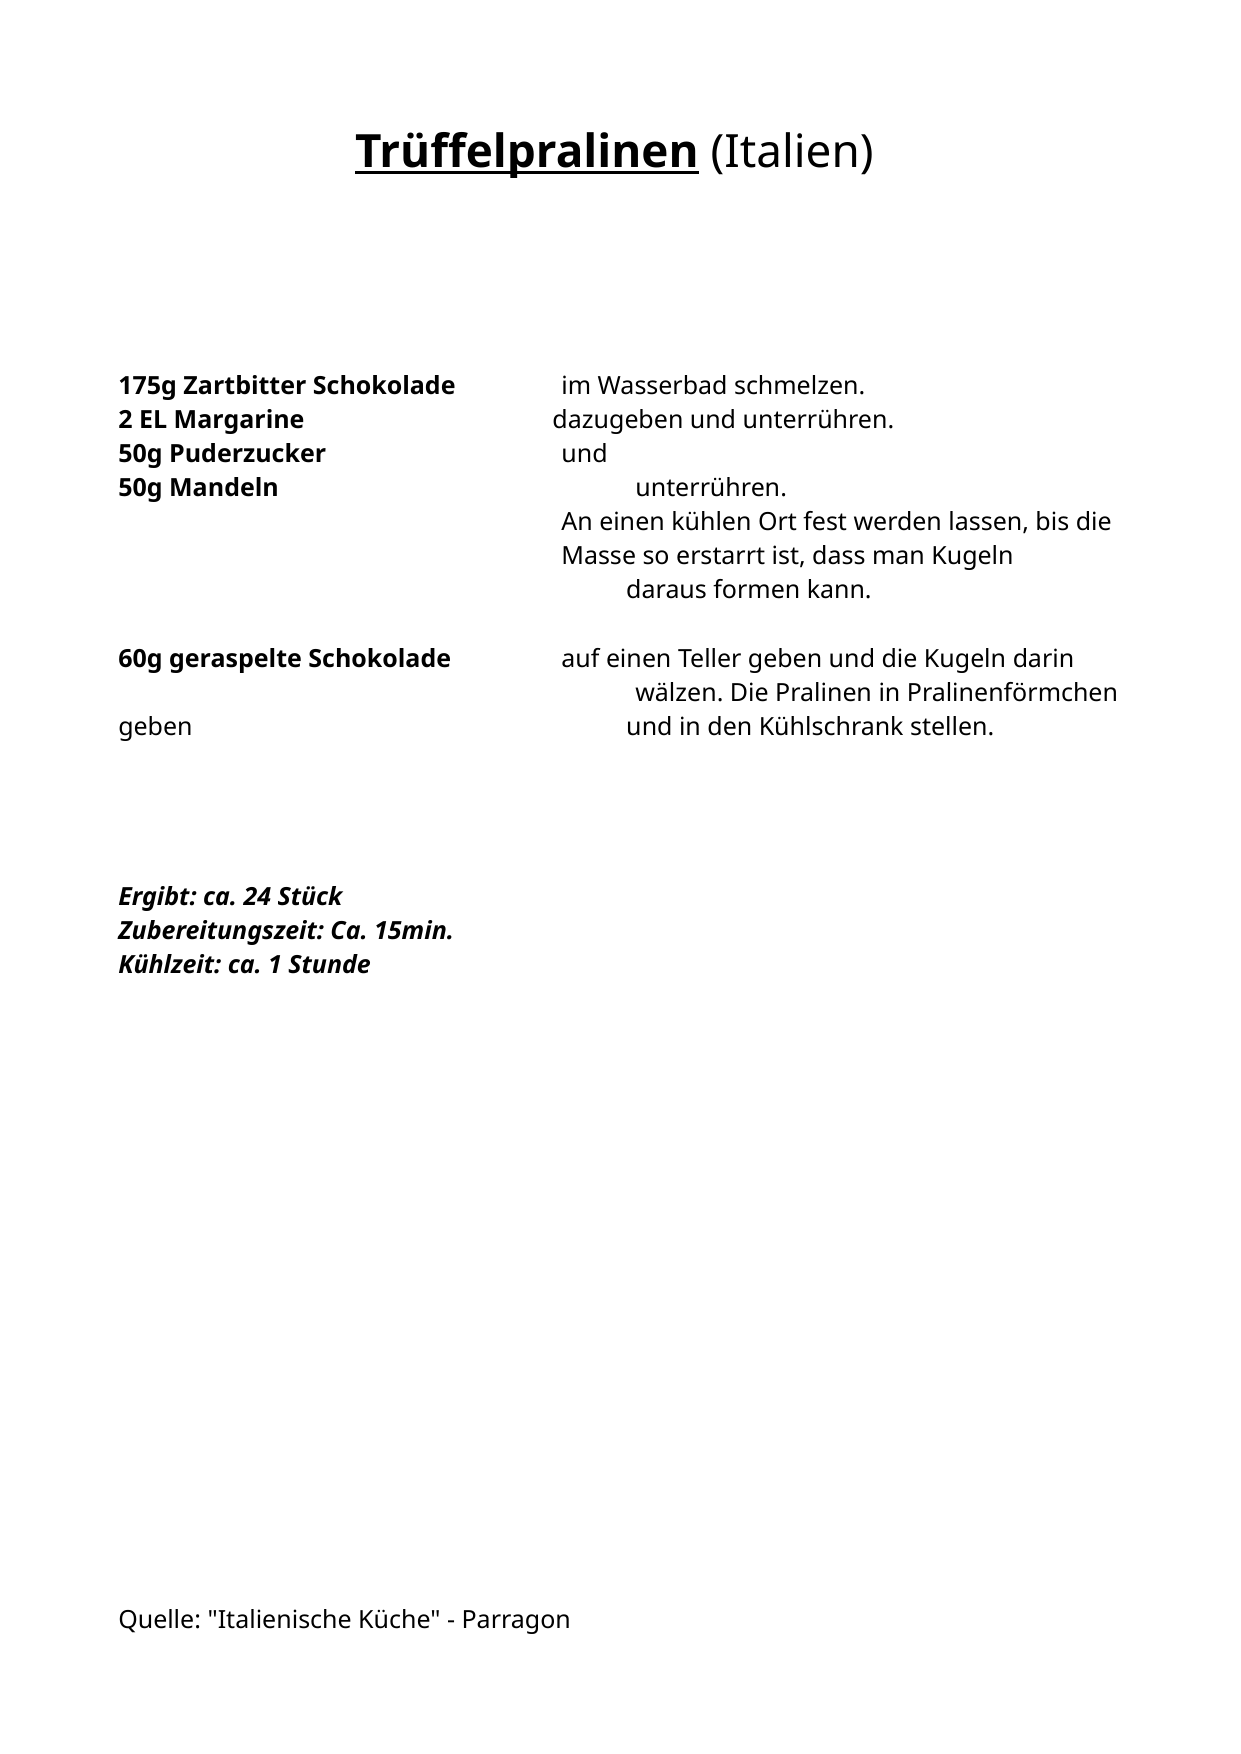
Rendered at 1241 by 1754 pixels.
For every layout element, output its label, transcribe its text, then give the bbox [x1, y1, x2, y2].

text Zubereitungszeit: Ca. 15min. [118, 913, 1122, 947]
text 175g Zartbitter Schokolade im Wasserbad schmelzen. [118, 368, 1122, 402]
text 50g Mandeln unterrühren. [118, 470, 1122, 504]
text An einen kühlen Ort fest werden lassen, bis die [118, 504, 1122, 538]
text 60g geraspelte Schokolade auf einen Teller geben und die Kugeln darin wälzen. Die Pralinen in Pralinenförmchen geben und in den Kühlschrank stellen. [118, 640, 1122, 742]
text Kühlzeit: ca. 1 Stunde [118, 947, 1122, 981]
text 50g Puderzucker und [118, 436, 1122, 470]
text 2 EL Margarine dazugeben und unterrühren. [118, 402, 1122, 436]
text Masse so erstarrt ist, dass man Kugeln daraus formen kann. [118, 538, 1122, 606]
text Trüffelpralinen (Italien) [118, 118, 1122, 181]
text Ergibt: ca. 24 Stück [118, 879, 1122, 913]
